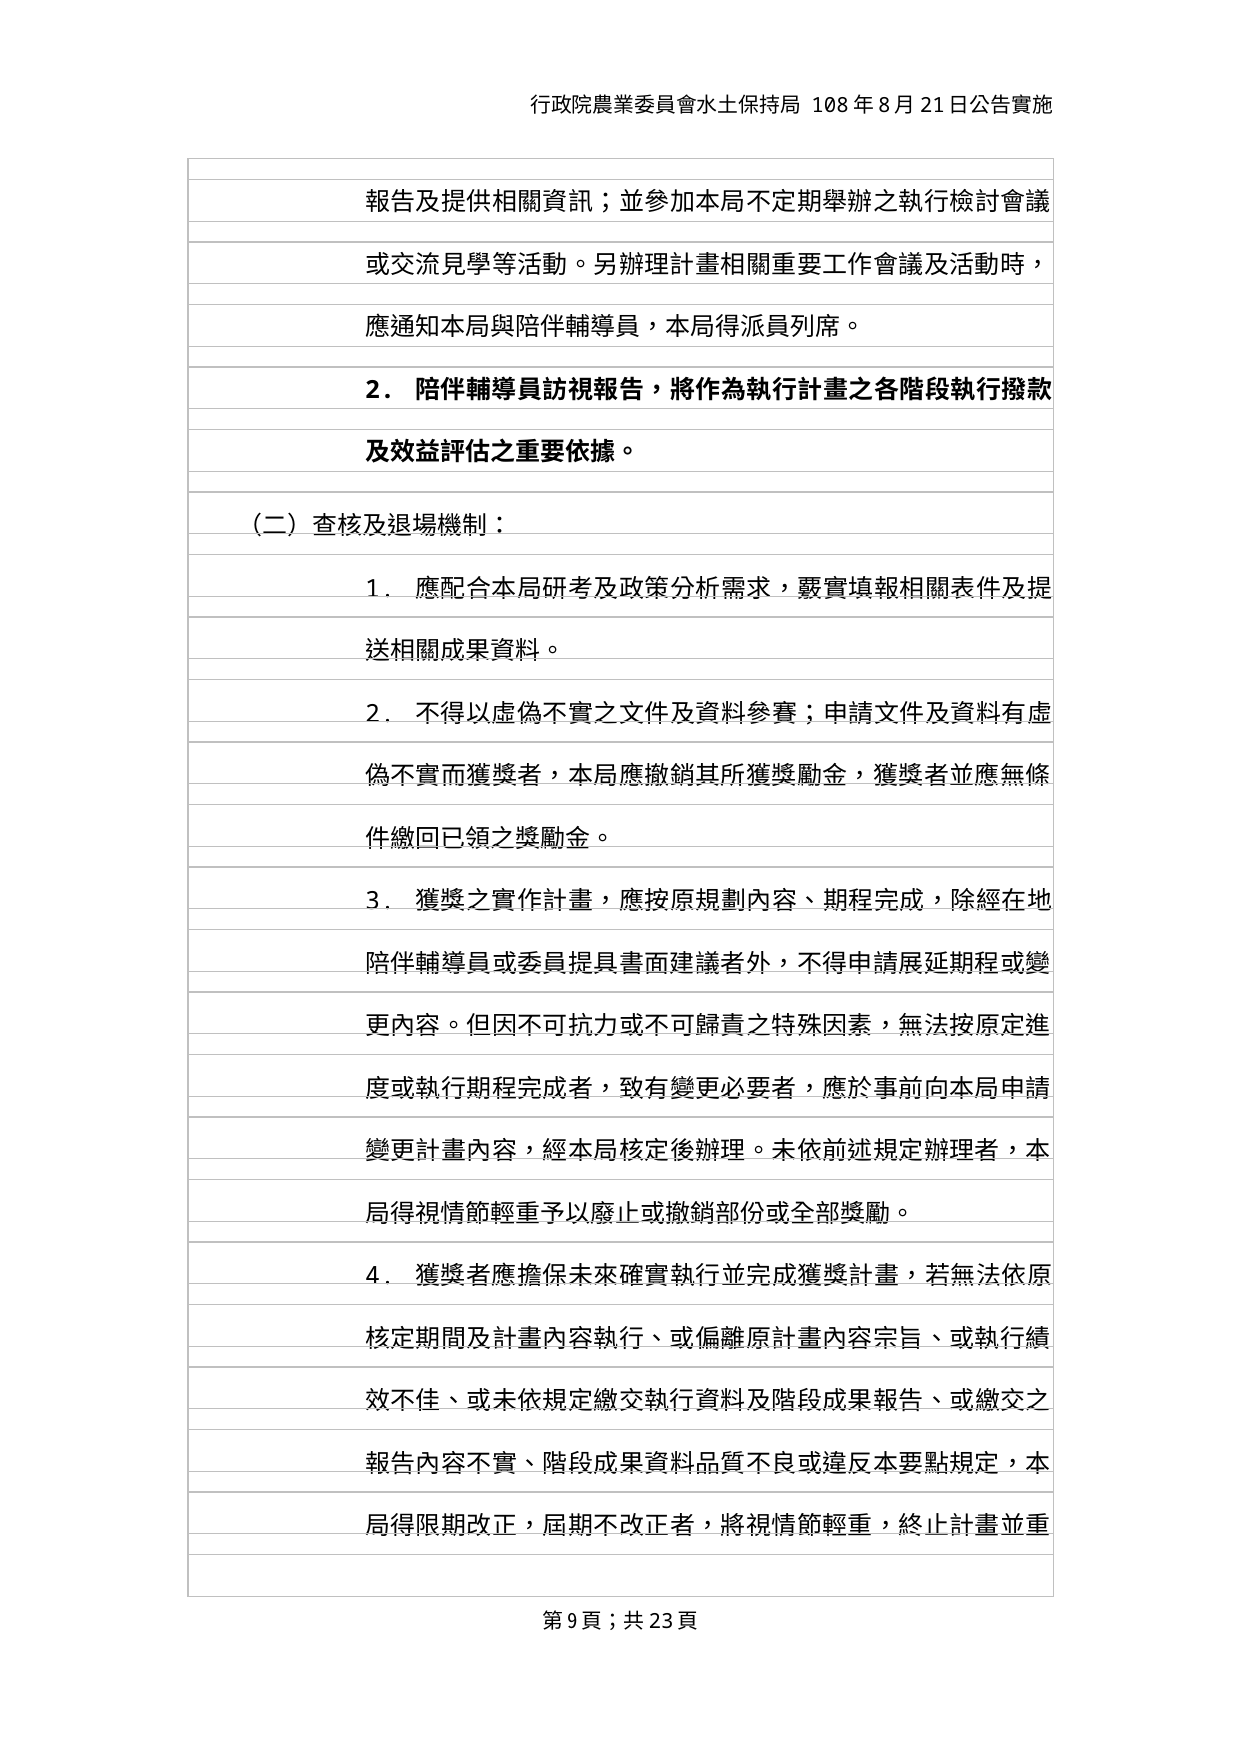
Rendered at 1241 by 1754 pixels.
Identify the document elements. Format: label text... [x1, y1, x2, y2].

list 配合本局及陪伴輔導員等訪視陪伴作業，應親自進行工作報告及提供相關資訊；並參加本局不定期舉辦之執行檢討會議或交流見學等活動。另辦理計畫相關重要工作會議及活動時，應通知本局與陪伴輔導員，本局得派員列席。 [365, 222, 1053, 241]
list 及效益評估之重要依據。 [365, 430, 1053, 471]
list 獲獎者應擔保未來確實執行並完成獲獎計畫，若無法依原核定期間及計畫內容執行、或偏離原計畫內容宗旨、或執行績效不佳、或未依規定繳交執行資料及階段成果報告、或繳交之報告內容不實、階段成果資料品質不良或違反本要點規定，本局得限期改正，屆期不改正者，將視情節輕重，終止計畫並重新檢討獎勵額度，或廢止獎勵並追回已撥付之獎勵金，並列為未來本局相關獎補助計畫審核之重要參考。無故中途退出者，應無異議退還已核撥之獎勵金。 [365, 1430, 1053, 1471]
list 獲獎之實作計畫，應按原規劃內容、期程完成，除經在地陪伴輔導員或委員提具書面建議者外，不得申請展延期程或變更內容。但因不可抗力或不可歸責之特殊因素，無法按原定進度或執行期程完成者，致有變更必要者，應於事前向本局申請變更計畫內容，經本局核定後辦理。未依前述規定辦理者，本局得視情節輕重予以廢止或撤銷部份或全部獎勵。 [365, 972, 1053, 991]
list 配合本局及陪伴輔導員等訪視陪伴作業，應親自進行工作報告及提供相關資訊；並參加本局不定期舉辦之執行檢討會議或交流見學等活動。另辦理計畫相關重要工作會議及活動時，應通知本局與陪伴輔導員，本局得派員列席。 [365, 305, 1053, 346]
list 獲獎者應擔保未來確實執行並完成獲獎計畫，若無法依原核定期間及計畫內容執行、或偏離原計畫內容宗旨、或執行績效不佳、或未依規定繳交執行資料及階段成果報告、或繳交之報告內容不實、階段成果資料品質不良或違反本要點規定，本局得限期改正，屆期不改正者，將視情節輕重，終止計畫並重新檢討獎勵額度，或廢止獎勵並追回已撥付之獎勵金，並列為未來本局相關獎補助計畫審核之重要參考。無故中途退出者，應無異議退還已核撥之獎勵金。 [365, 1347, 1053, 1366]
list 陪伴輔導員訪視報告，將作為執行計畫之各階段執行撥款 [365, 368, 1053, 408]
list 獲獎之實作計畫，應按原規劃內容、期程完成，除經在地陪伴輔導員或委員提具書面建議者外，不得申請展延期程或變更內容。但因不可抗力或不可歸責之特殊因素，無法按原定進度或執行期程完成者，致有變更必要者，應於事前向本局申請變更計畫內容，經本局核定後辦理。未依前述規定辦理者，本局得視情節輕重予以廢止或撤銷部份或全部獎勵。 [365, 1222, 1053, 1232]
list 獲獎之實作計畫，應按原規劃內容、期程完成，除經在地陪伴輔導員或委員提具書面建議者外，不得申請展延期程或變更內容。但因不可抗力或不可歸責之特殊因素，無法按原定進度或執行期程完成者，致有變更必要者，應於事前向本局申請變更計畫內容，經本局核定後辦理。未依前述規定辦理者，本局得視情節輕重予以廢止或撤銷部份或全部獎勵。 [365, 1159, 1053, 1179]
list 配合本局及陪伴輔導員等訪視陪伴作業，應親自進行工作報告及提供相關資訊；並參加本局不定期舉辦之執行檢討會議或交流見學等活動。另辦理計畫相關重要工作會議及活動時，應通知本局與陪伴輔導員，本局得派員列席。 [365, 284, 1053, 304]
list 獲獎者應擔保未來確實執行並完成獲獎計畫，若無法依原核定期間及計畫內容執行、或偏離原計畫內容宗旨、或執行績效不佳、或未依規定繳交執行資料及階段成果報告、或繳交之報告內容不實、階段成果資料品質不良或違反本要點規定，本局得限期改正，屆期不改正者，將視情節輕重，終止計畫並重新檢討獎勵額度，或廢止獎勵並追回已撥付之獎勵金，並列為未來本局相關獎補助計畫審核之重要參考。無故中途退出者，應無異議退還已核撥之獎勵金。 [365, 1472, 1053, 1491]
list 獲獎之實作計畫，應按原規劃內容、期程完成，除經在地陪伴輔導員或委員提具書面建議者外，不得申請展延期程或變更內容。但因不可抗力或不可歸責之特殊因素，無法按原定進度或執行期程完成者，致有變更必要者，應於事前向本局申請變更計畫內容，經本局核定後辦理。未依前述規定辦理者，本局得視情節輕重予以廢止或撤銷部份或全部獎勵。 [365, 868, 1053, 908]
list [365, 409, 1053, 429]
list 不得以虛偽不實之文件及資料參賽；申請文件及資料有虛偽不實而獲獎者，本局應撤銷其所獲獎勵金，獲獎者並應無條件繳回已領之獎勵金。 [365, 784, 1053, 804]
list 配合本局及陪伴輔導員等訪視陪伴作業，應親自進行工作報告及提供相關資訊；並參加本局不定期舉辦之執行檢討會議或交流見學等活動。另辦理計畫相關重要工作會議及活動時，應通知本局與陪伴輔導員，本局得派員列席。 [365, 180, 1053, 221]
list 應配合本局研考及政策分析需求，覈實填報相關表件及提送相關成果資料。 [365, 555, 1053, 596]
list 獲獎者應擔保未來確實執行並完成獲獎計畫，若無法依原核定期間及計畫內容執行、或偏離原計畫內容宗旨、或執行績效不佳、或未依規定繳交執行資料及階段成果報告、或繳交之報告內容不實、階段成果資料品質不良或違反本要點規定，本局得限期改正，屆期不改正者，將視情節輕重，終止計畫並重新檢討獎勵額度，或廢止獎勵並追回已撥付之獎勵金，並列為未來本局相關獎補助計畫審核之重要參考。無故中途退出者，應無異議退還已核撥之獎勵金。 [365, 1534, 1053, 1544]
list 獲獎之實作計畫，應按原規劃內容、期程完成，除經在地陪伴輔導員或委員提具書面建議者外，不得申請展延期程或變更內容。但因不可抗力或不可歸責之特殊因素，無法按原定進度或執行期程完成者，致有變更必要者，應於事前向本局申請變更計畫內容，經本局核定後辦理。未依前述規定辦理者，本局得視情節輕重予以廢止或撤銷部份或全部獎勵。 [365, 930, 1053, 971]
list 獲獎之實作計畫，應按原規劃內容、期程完成，除經在地陪伴輔導員或委員提具書面建議者外，不得申請展延期程或變更內容。但因不可抗力或不可歸責之特殊因素，無法按原定進度或執行期程完成者，致有變更必要者，應於事前向本局申請變更計畫內容，經本局核定後辦理。未依前述規定辦理者，本局得視情節輕重予以廢止或撤銷部份或全部獎勵。 [365, 1034, 1053, 1054]
list 獲獎之實作計畫，應按原規劃內容、期程完成，除經在地陪伴輔導員或委員提具書面建議者外，不得申請展延期程或變更內容。但因不可抗力或不可歸責之特殊因素，無法按原定進度或執行期程完成者，致有變更必要者，應於事前向本局申請變更計畫內容，經本局核定後辦理。未依前述規定辦理者，本局得視情節輕重予以廢止或撤銷部份或全部獎勵。 [365, 857, 1053, 866]
list 不得以虛偽不實之文件及資料參賽；申請文件及資料有虛偽不實而獲獎者，本局應撤銷其所獲獎勵金，獲獎者並應無條件繳回已領之獎勵金。 [365, 680, 1053, 721]
list 獲獎之實作計畫，應按原規劃內容、期程完成，除經在地陪伴輔導員或委員提具書面建議者外，不得申請展延期程或變更內容。但因不可抗力或不可歸責之特殊因素，無法按原定進度或執行期程完成者，致有變更必要者，應於事前向本局申請變更計畫內容，經本局核定後辦理。未依前述規定辦理者，本局得視情節輕重予以廢止或撤銷部份或全部獎勵。 [365, 1180, 1053, 1221]
list 配合本局及陪伴輔導員等訪視陪伴作業，應親自進行工作報告及提供相關資訊；並參加本局不定期舉辦之執行檢討會議或交流見學等活動。另辦理計畫相關重要工作會議及活動時，應通知本局與陪伴輔導員，本局得派員列席。 [365, 243, 1053, 283]
list 獲獎之實作計畫，應按原規劃內容、期程完成，除經在地陪伴輔導員或委員提具書面建議者外，不得申請展延期程或變更內容。但因不可抗力或不可歸責之特殊因素，無法按原定進度或執行期程完成者，致有變更必要者，應於事前向本局申請變更計畫內容，經本局核定後辦理。未依前述規定辦理者，本局得視情節輕重予以廢止或撤銷部份或全部獎勵。 [365, 1097, 1053, 1116]
list 獲獎之實作計畫，應按原規劃內容、期程完成，除經在地陪伴輔導員或委員提具書面建議者外，不得申請展延期程或變更內容。但因不可抗力或不可歸責之特殊因素，無法按原定進度或執行期程完成者，致有變更必要者，應於事前向本局申請變更計畫內容，經本局核定後辦理。未依前述規定辦理者，本局得視情節輕重予以廢止或撤銷部份或全部獎勵。 [365, 993, 1053, 1033]
list 不得以虛偽不實之文件及資料參賽；申請文件及資料有虛偽不實而獲獎者，本局應撤銷其所獲獎勵金，獲獎者並應無條件繳回已領之獎勵金。 [365, 669, 1053, 679]
text （二）查核及退場機制： [237, 534, 1053, 544]
list 獲獎者應擔保未來確實執行並完成獲獎計畫，若無法依原核定期間及計畫內容執行、或偏離原計畫內容宗旨、或執行績效不佳、或未依規定繳交執行資料及階段成果報告、或繳交之報告內容不實、階段成果資料品質不良或違反本要點規定，本局得限期改正，屆期不改正者，將視情節輕重，終止計畫並重新檢討獎勵額度，或廢止獎勵並追回已撥付之獎勵金，並列為未來本局相關獎補助計畫審核之重要參考。無故中途退出者，應無異議退還已核撥之獎勵金。 [365, 1409, 1053, 1429]
list 獲獎者應擔保未來確實執行並完成獲獎計畫，若無法依原核定期間及計畫內容執行、或偏離原計畫內容宗旨、或執行績效不佳、或未依規定繳交執行資料及階段成果報告、或繳交之報告內容不實、階段成果資料品質不良或違反本要點規定，本局得限期改正，屆期不改正者，將視情節輕重，終止計畫並重新檢討獎勵額度，或廢止獎勵並追回已撥付之獎勵金，並列為未來本局相關獎補助計畫審核之重要參考。無故中途退出者，應無異議退還已核撥之獎勵金。 [365, 1493, 1053, 1533]
list 獲獎之實作計畫，應按原規劃內容、期程完成，除經在地陪伴輔導員或委員提具書面建議者外，不得申請展延期程或變更內容。但因不可抗力或不可歸責之特殊因素，無法按原定進度或執行期程完成者，致有變更必要者，應於事前向本局申請變更計畫內容，經本局核定後辦理。未依前述規定辦理者，本局得視情節輕重予以廢止或撤銷部份或全部獎勵。 [365, 1118, 1053, 1158]
list 應配合本局研考及政策分析需求，覈實填報相關表件及提送相關成果資料。 [365, 597, 1053, 616]
list [365, 347, 1053, 366]
list 配合本局及陪伴輔導員等訪視陪伴作業，應親自進行工作報告及提供相關資訊；並參加本局不定期舉辦之執行檢討會議或交流見學等活動。另辦理計畫相關重要工作會議及活動時，應通知本局與陪伴輔導員，本局得派員列席。 [365, 159, 1053, 179]
list 應配合本局研考及政策分析需求，覈實填報相關表件及提送相關成果資料。 [365, 618, 1053, 658]
list 獲獎之實作計畫，應按原規劃內容、期程完成，除經在地陪伴輔導員或委員提具書面建議者外，不得申請展延期程或變更內容。但因不可抗力或不可歸責之特殊因素，無法按原定進度或執行期程完成者，致有變更必要者，應於事前向本局申請變更計畫內容，經本局核定後辦理。未依前述規定辦理者，本局得視情節輕重予以廢止或撤銷部份或全部獎勵。 [365, 909, 1053, 929]
list 獲獎者應擔保未來確實執行並完成獲獎計畫，若無法依原核定期間及計畫內容執行、或偏離原計畫內容宗旨、或執行績效不佳、或未依規定繳交執行資料及階段成果報告、或繳交之報告內容不實、階段成果資料品質不良或違反本要點規定，本局得限期改正，屆期不改正者，將視情節輕重，終止計畫並重新檢討獎勵額度，或廢止獎勵並追回已撥付之獎勵金，並列為未來本局相關獎補助計畫審核之重要參考。無故中途退出者，應無異議退還已核撥之獎勵金。 [365, 1232, 1053, 1241]
list 不得以虛偽不實之文件及資料參賽；申請文件及資料有虛偽不實而獲獎者，本局應撤銷其所獲獎勵金，獲獎者並應無條件繳回已領之獎勵金。 [365, 847, 1053, 857]
list 不得以虛偽不實之文件及資料參賽；申請文件及資料有虛偽不實而獲獎者，本局應撤銷其所獲獎勵金，獲獎者並應無條件繳回已領之獎勵金。 [365, 722, 1053, 741]
list 獲獎者應擔保未來確實執行並完成獲獎計畫，若無法依原核定期間及計畫內容執行、或偏離原計畫內容宗旨、或執行績效不佳、或未依規定繳交執行資料及階段成果報告、或繳交之報告內容不實、階段成果資料品質不良或違反本要點規定，本局得限期改正，屆期不改正者，將視情節輕重，終止計畫並重新檢討獎勵額度，或廢止獎勵並追回已撥付之獎勵金，並列為未來本局相關獎補助計畫審核之重要參考。無故中途退出者，應無異議退還已核撥之獎勵金。 [365, 1368, 1053, 1408]
list 不得以虛偽不實之文件及資料參賽；申請文件及資料有虛偽不實而獲獎者，本局應撤銷其所獲獎勵金，獲獎者並應無條件繳回已領之獎勵金。 [365, 805, 1053, 846]
text （二）查核及退場機制： [237, 493, 1053, 533]
list 獲獎者應擔保未來確實執行並完成獲獎計畫，若無法依原核定期間及計畫內容執行、或偏離原計畫內容宗旨、或執行績效不佳、或未依規定繳交執行資料及階段成果報告、或繳交之報告內容不實、階段成果資料品質不良或違反本要點規定，本局得限期改正，屆期不改正者，將視情節輕重，終止計畫並重新檢討獎勵額度，或廢止獎勵並追回已撥付之獎勵金，並列為未來本局相關獎補助計畫審核之重要參考。無故中途退出者，應無異議退還已核撥之獎勵金。 [365, 1305, 1053, 1346]
text （二）查核及退場機制： [237, 482, 1053, 491]
list 應配合本局研考及政策分析需求，覈實填報相關表件及提送相關成果資料。 [365, 659, 1053, 669]
list 獲獎者應擔保未來確實執行並完成獲獎計畫，若無法依原核定期間及計畫內容執行、或偏離原計畫內容宗旨、或執行績效不佳、或未依規定繳交執行資料及階段成果報告、或繳交之報告內容不實、階段成果資料品質不良或違反本要點規定，本局得限期改正，屆期不改正者，將視情節輕重，終止計畫並重新檢討獎勵額度，或廢止獎勵並追回已撥付之獎勵金，並列為未來本局相關獎補助計畫審核之重要參考。無故中途退出者，應無異議退還已核撥之獎勵金。 [365, 1243, 1053, 1283]
list 獲獎者應擔保未來確實執行並完成獲獎計畫，若無法依原核定期間及計畫內容執行、或偏離原計畫內容宗旨、或執行績效不佳、或未依規定繳交執行資料及階段成果報告、或繳交之報告內容不實、階段成果資料品質不良或違反本要點規定，本局得限期改正，屆期不改正者，將視情節輕重，終止計畫並重新檢討獎勵額度，或廢止獎勵並追回已撥付之獎勵金，並列為未來本局相關獎補助計畫審核之重要參考。無故中途退出者，應無異議退還已核撥之獎勵金。 [365, 1284, 1053, 1304]
list 應配合本局研考及政策分析需求，覈實填報相關表件及提送相關成果資料。 [365, 544, 1053, 554]
list 不得以虛偽不實之文件及資料參賽；申請文件及資料有虛偽不實而獲獎者，本局應撤銷其所獲獎勵金，獲獎者並應無條件繳回已領之獎勵金。 [365, 743, 1053, 783]
list 獲獎之實作計畫，應按原規劃內容、期程完成，除經在地陪伴輔導員或委員提具書面建議者外，不得申請展延期程或變更內容。但因不可抗力或不可歸責之特殊因素，無法按原定進度或執行期程完成者，致有變更必要者，應於事前向本局申請變更計畫內容，經本局核定後辦理。未依前述規定辦理者，本局得視情節輕重予以廢止或撤銷部份或全部獎勵。 [365, 1055, 1053, 1096]
